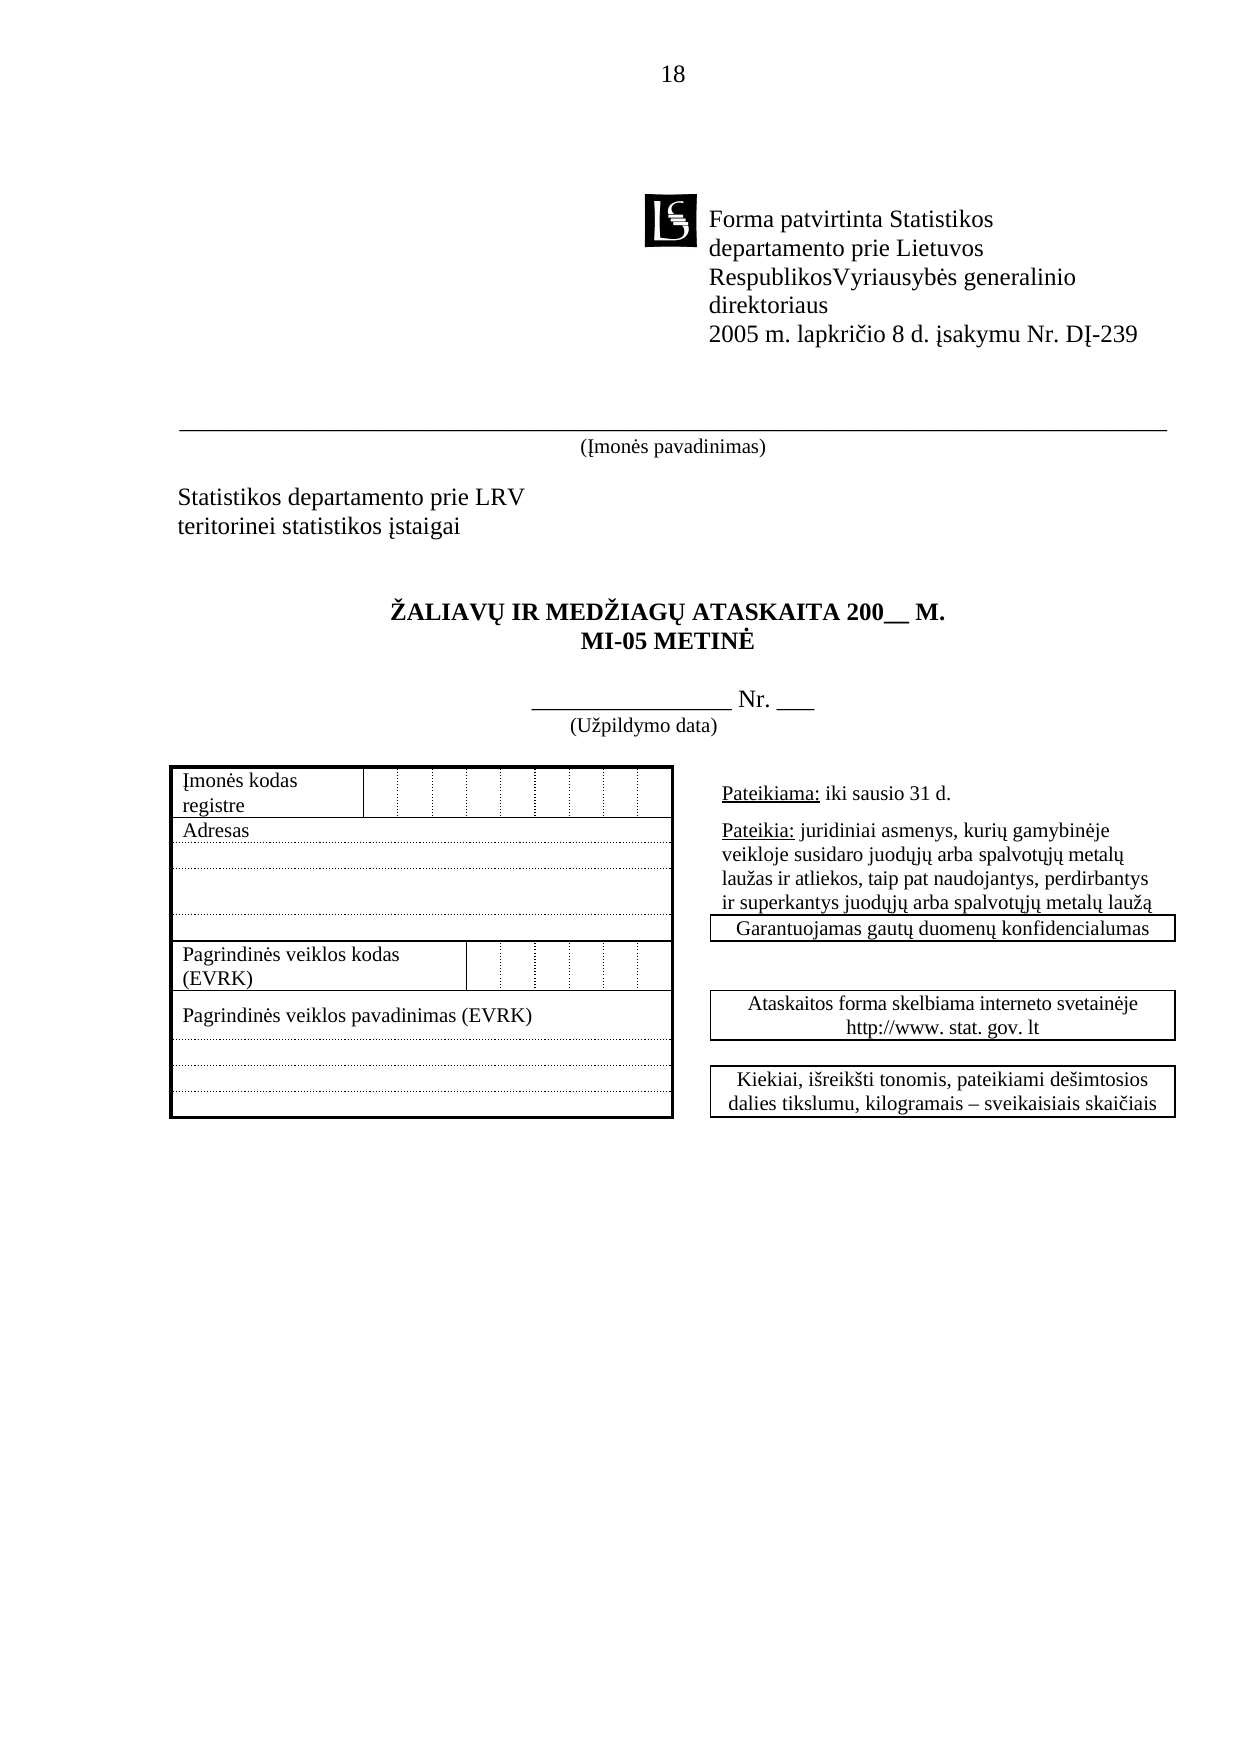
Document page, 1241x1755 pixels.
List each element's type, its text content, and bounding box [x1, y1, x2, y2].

table_cell [674, 1065, 710, 1091]
table_cell [674, 990, 710, 1039]
table_header [674, 765, 710, 817]
table_cell [173, 842, 671, 868]
table_cell Kiekiai, išreikšti tonomis, pateikiami dešimtosios dalies tikslumu, kilogramais – sveikaisiais skaičiais [711, 1067, 1174, 1116]
table_cell [710, 942, 1175, 990]
table_header [501, 769, 535, 817]
text Statistikos departamento prie LRV [177, 482, 915, 511]
table_cell [535, 942, 569, 990]
text Forma patvirtinta Statistikos [699, 204, 1158, 233]
table_header [364, 769, 398, 817]
table_header [466, 769, 501, 817]
table_cell [173, 914, 671, 940]
table_header [432, 769, 466, 817]
table_header Įmonės kodas registre [173, 769, 363, 817]
text departamento prie Lietuvos RespublikosVyriausybės generalinio direktoriaus [709, 233, 1171, 319]
table_cell Pateikia: juridiniai asmenys, kurių gamybinėje veikloje susidaro juodųjų arba spalvotųjų metalų laužas ir atliekos, taip pat naudojantys, perdirbantys ir superkantys juodųjų arba spalvotųjų metalų laužą [710, 817, 1175, 914]
text teritorinei statistikos įstaigai [177, 511, 915, 540]
text [177, 204, 644, 233]
table_cell [173, 1065, 671, 1091]
table_cell Pagrindinės veiklos pavadinimas (EVRK) [173, 991, 671, 1039]
text _______________________________________________________________________________ [177, 406, 1169, 434]
table_cell [173, 1039, 671, 1065]
table_header [604, 769, 638, 817]
text (Įmonės pavadinimas) [177, 434, 1169, 458]
table_cell [674, 914, 710, 940]
table_cell [674, 868, 710, 914]
table_cell [638, 942, 671, 990]
table_cell [501, 942, 535, 990]
text žaliavų ir medžiagų ataskaita 200__ m. [177, 597, 1158, 626]
table_header Pateikiama: iki sausio 31 d. [710, 765, 1175, 817]
table_cell Adresas [173, 818, 671, 842]
table_cell [674, 940, 710, 990]
table_cell [674, 1039, 710, 1065]
table_header [638, 769, 671, 817]
table_header [535, 769, 569, 817]
table_cell Pagrindinės veiklos kodas (EVRK) [173, 942, 466, 990]
text mi-05 metinė [177, 626, 1158, 655]
text ________________ Nr. ___ [177, 684, 1169, 712]
table_header [569, 769, 603, 817]
table_cell Ataskaitos forma skelbiama interneto svetainėje http://www. stat. gov. lt [711, 991, 1174, 1039]
table_cell [604, 942, 638, 990]
table_header [398, 769, 432, 817]
table_cell [674, 1091, 710, 1116]
table_cell [173, 868, 671, 914]
table_cell [173, 1091, 671, 1116]
table_cell Garantuojamas gautų duomenų konfidencialumas [711, 916, 1174, 940]
table_cell [569, 942, 603, 990]
table_cell [674, 817, 710, 842]
text 2005 m. lapkričio 8 d. įsakymu Nr. DĮ-239 [177, 319, 1158, 348]
text (Užpildymo data) [372, 712, 915, 737]
table_cell [467, 942, 501, 990]
table_cell [674, 842, 710, 868]
table_cell [710, 1041, 1175, 1065]
